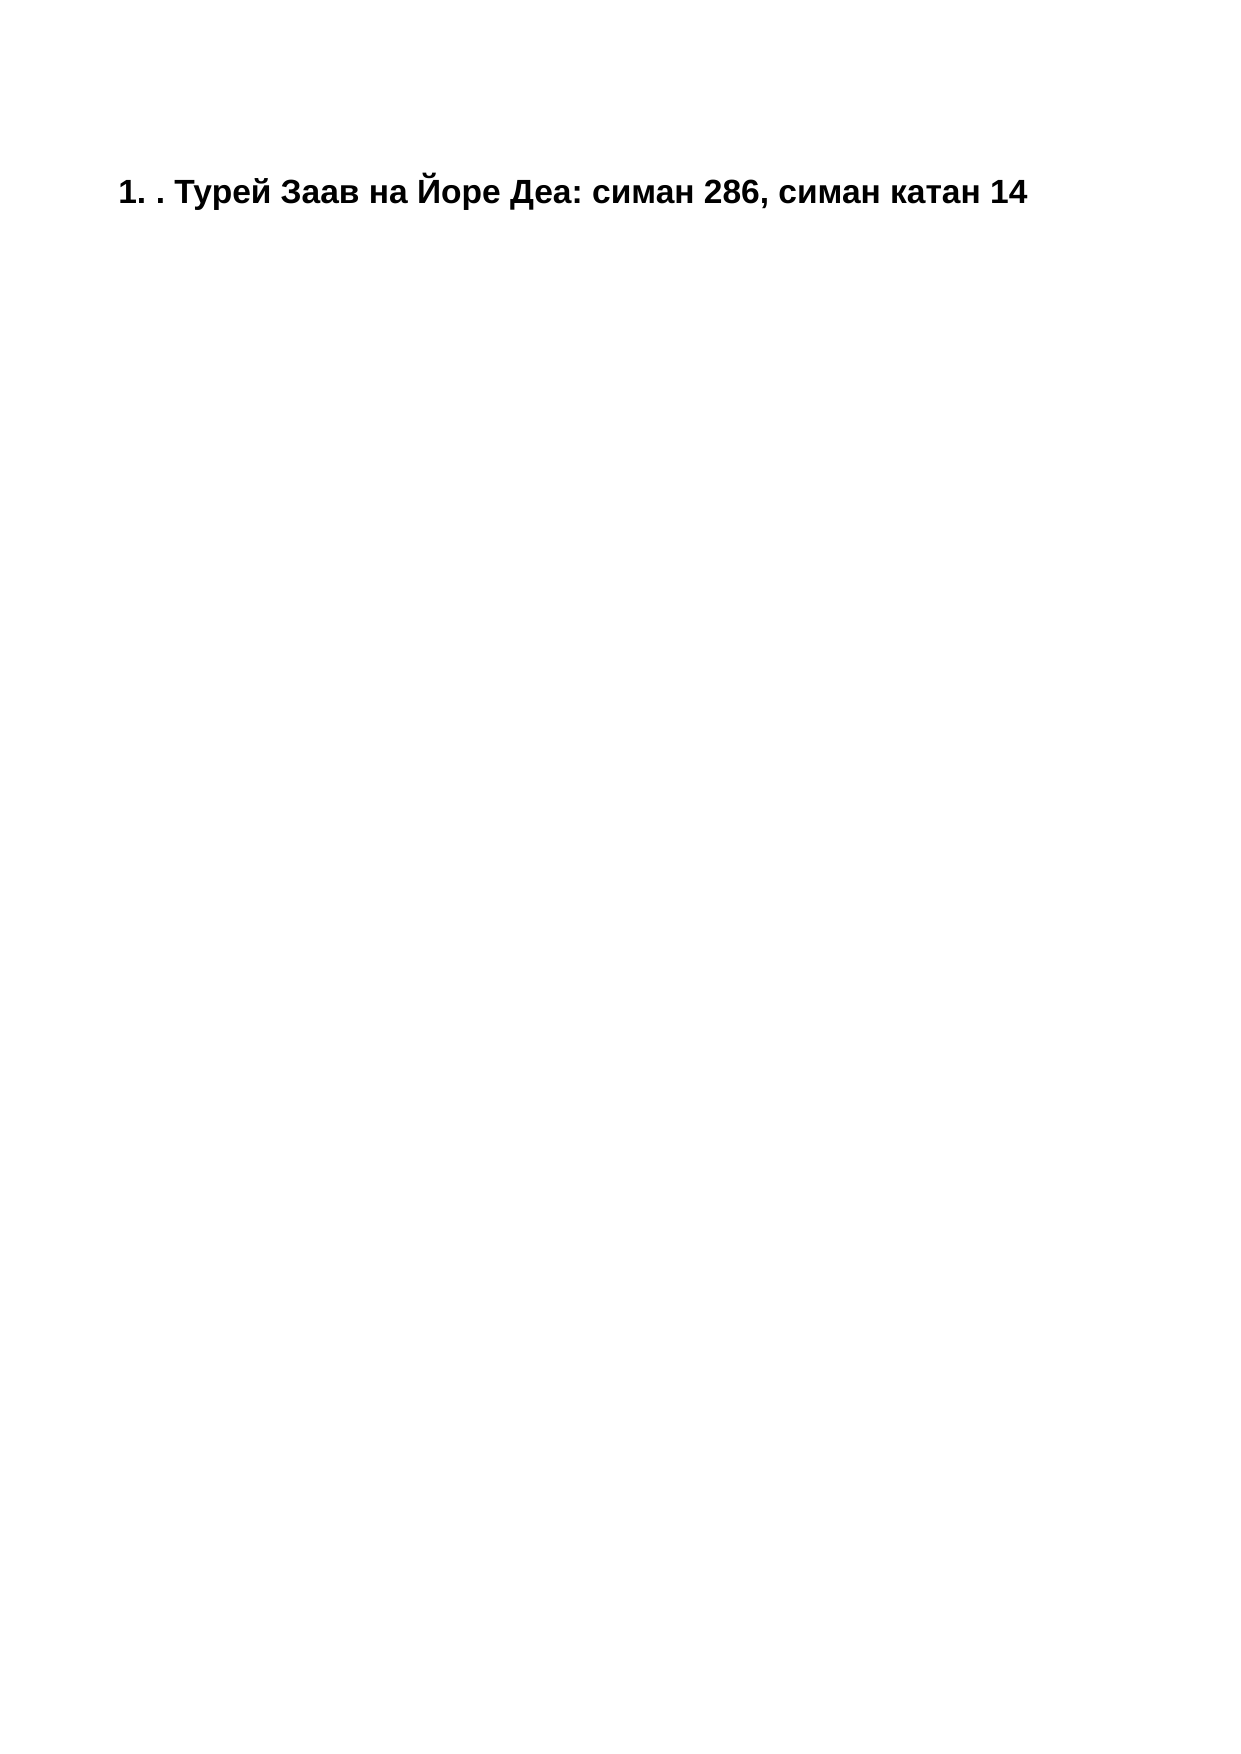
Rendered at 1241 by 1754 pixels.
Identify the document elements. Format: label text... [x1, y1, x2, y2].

subtitle . Турей Заав на Йоре Деа: симан 286, симан катан 14 [118, 147, 1122, 176]
